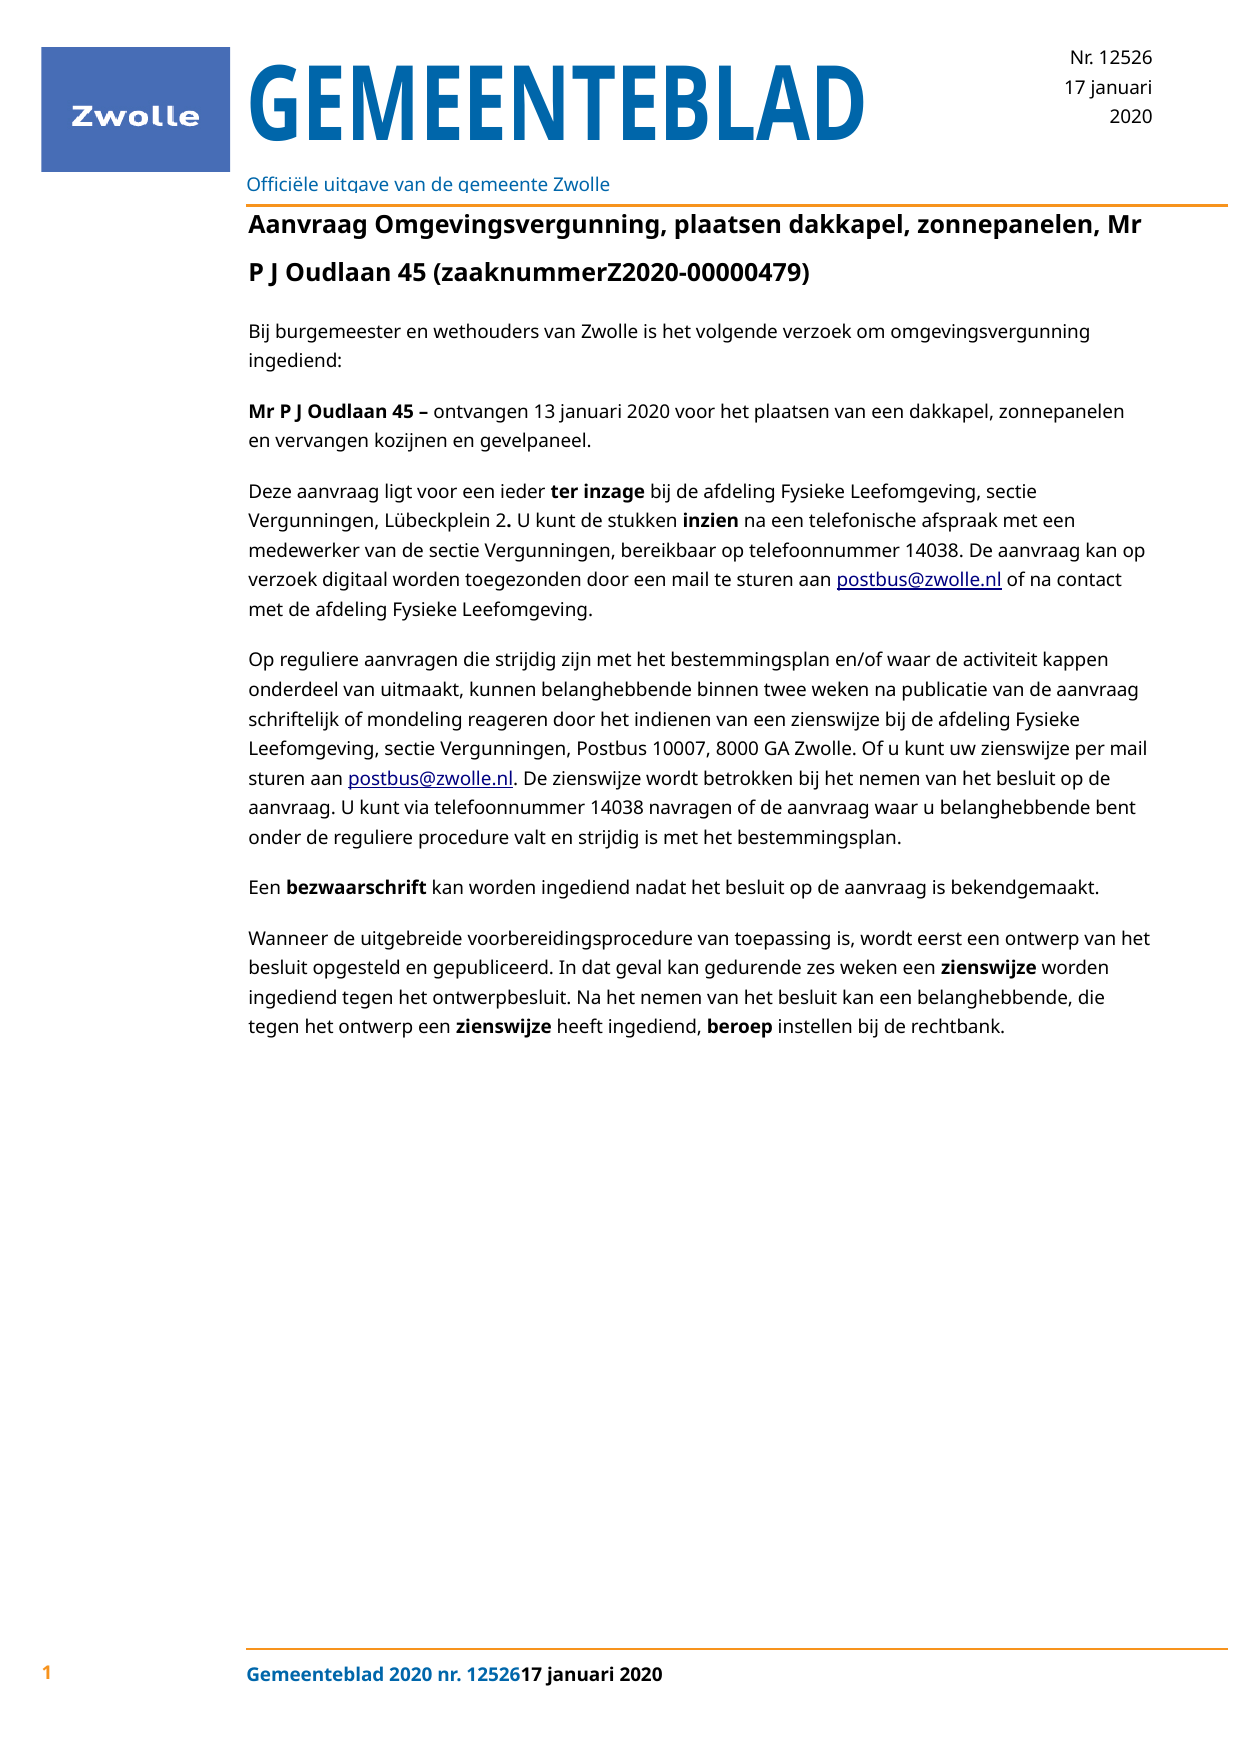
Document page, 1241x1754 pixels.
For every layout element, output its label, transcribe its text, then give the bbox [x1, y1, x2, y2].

picture [41, 47, 231, 172]
text Deze aanvraag ligt voor een ieder ter inzage bij de afdeling Fysieke Leefomgeving, sectie Vergunningen, Lübeckplein 2. U kunt de stukken inzien na een telefonische afspraak met een medewerker van de sectie Vergunningen, bereikbaar op telefoonnummer 14038. De aanvraag kan op verzoek digitaal worden toegezonden door een mail te sturen aan postbus@zwolle.nl of na contact met de afdeling Fysieke Leefomgeving. [248, 478, 1152, 622]
text Op reguliere aanvragen die strijdig zijn met het bestemmingsplan en/of waar de activiteit kappen onderdeel van uitmaakt, kunnen belanghebbende binnen twee weken na publicatie van de aanvraag schriftelijk of mondeling reageren door het indienen van een zienswijze bij de afdeling Fysieke Leefomgeving, sectie Vergunningen, Postbus 10007, 8000 GA Zwolle. Of u kunt uw zienswijze per mail sturen aan postbus@zwolle.nl. De zienswijze wordt betrokken bij het nemen van het besluit op de aanvraag. U kunt via telefoonnummer 14038 navragen of de aanvraag waar u belanghebbende bent onder de reguliere procedure valt en strijdig is met het bestemmingsplan. [248, 647, 1152, 850]
text Een bezwaarschrift kan worden ingediend nadat het besluit op de aanvraag is bekendgemaakt. [248, 874, 1152, 900]
text Mr P J Oudlaan 45 – ontvangen 13 januari 2020 voor het plaatsen van een dakkapel, zonnepanelen en vervangen kozijnen en gevelpaneel. [248, 398, 1152, 453]
text Bij burgemeester en wethouders van Zwolle is het volgende verzoek om omgevingsvergunning ingediend: [248, 318, 1152, 373]
text Wanneer de uitgebreide voorbereidingsprocedure van toepassing is, wordt eerst een ontwerp van het besluit opgesteld en gepubliceerd. In dat geval kan gedurende zes weken een zienswijze worden ingediend tegen het ontwerpbesluit. Na het nemen van het besluit kan een belanghebbende, die tegen het ontwerp een zienswijze heeft ingediend, beroep instellen bij de rechtbank. [248, 925, 1152, 1039]
text Aanvraag Omgevingsvergunning, plaatsen dakkapel, zonnepanelen, Mr P J Oudlaan 45 (zaaknummerZ2020-00000479) [248, 207, 1152, 288]
